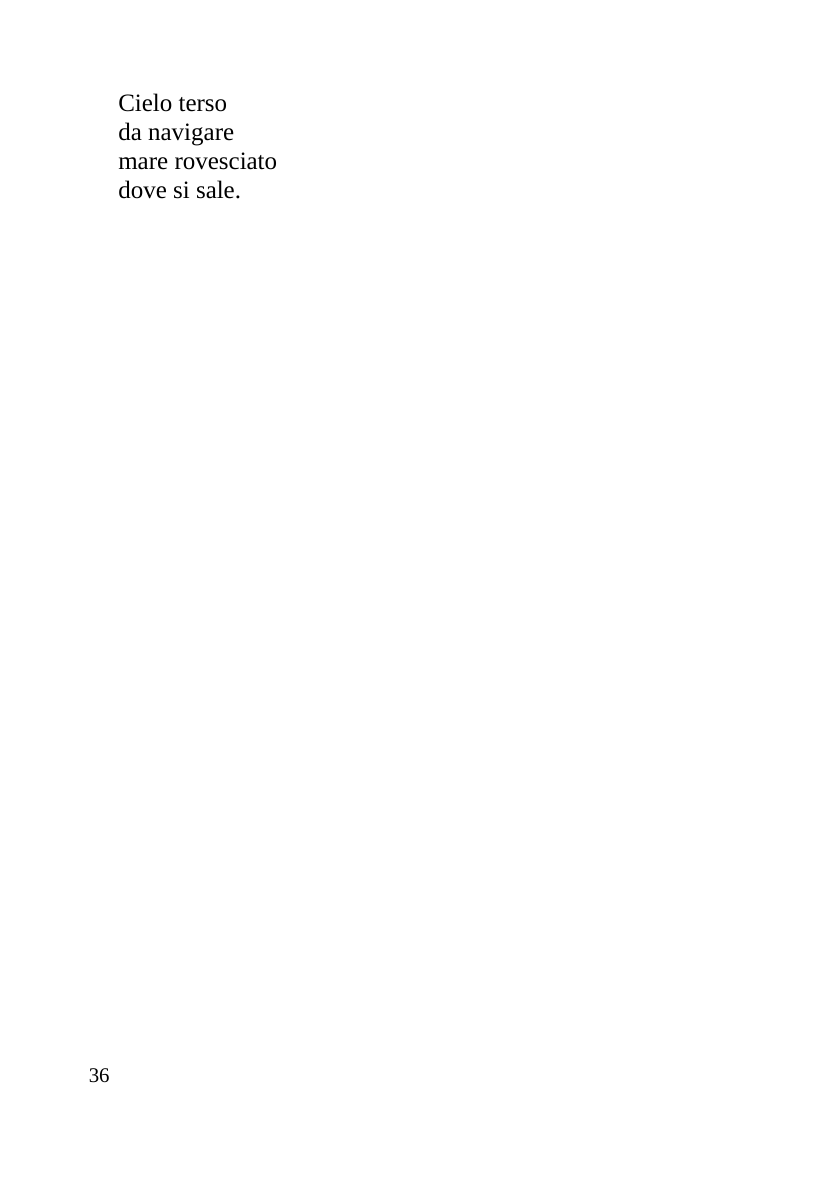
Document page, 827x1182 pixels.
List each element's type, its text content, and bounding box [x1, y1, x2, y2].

text dove si sale. [88, 175, 738, 203]
text mare rovesciato [88, 146, 738, 175]
text Cielo terso [88, 88, 738, 117]
text da navigare [88, 117, 738, 146]
